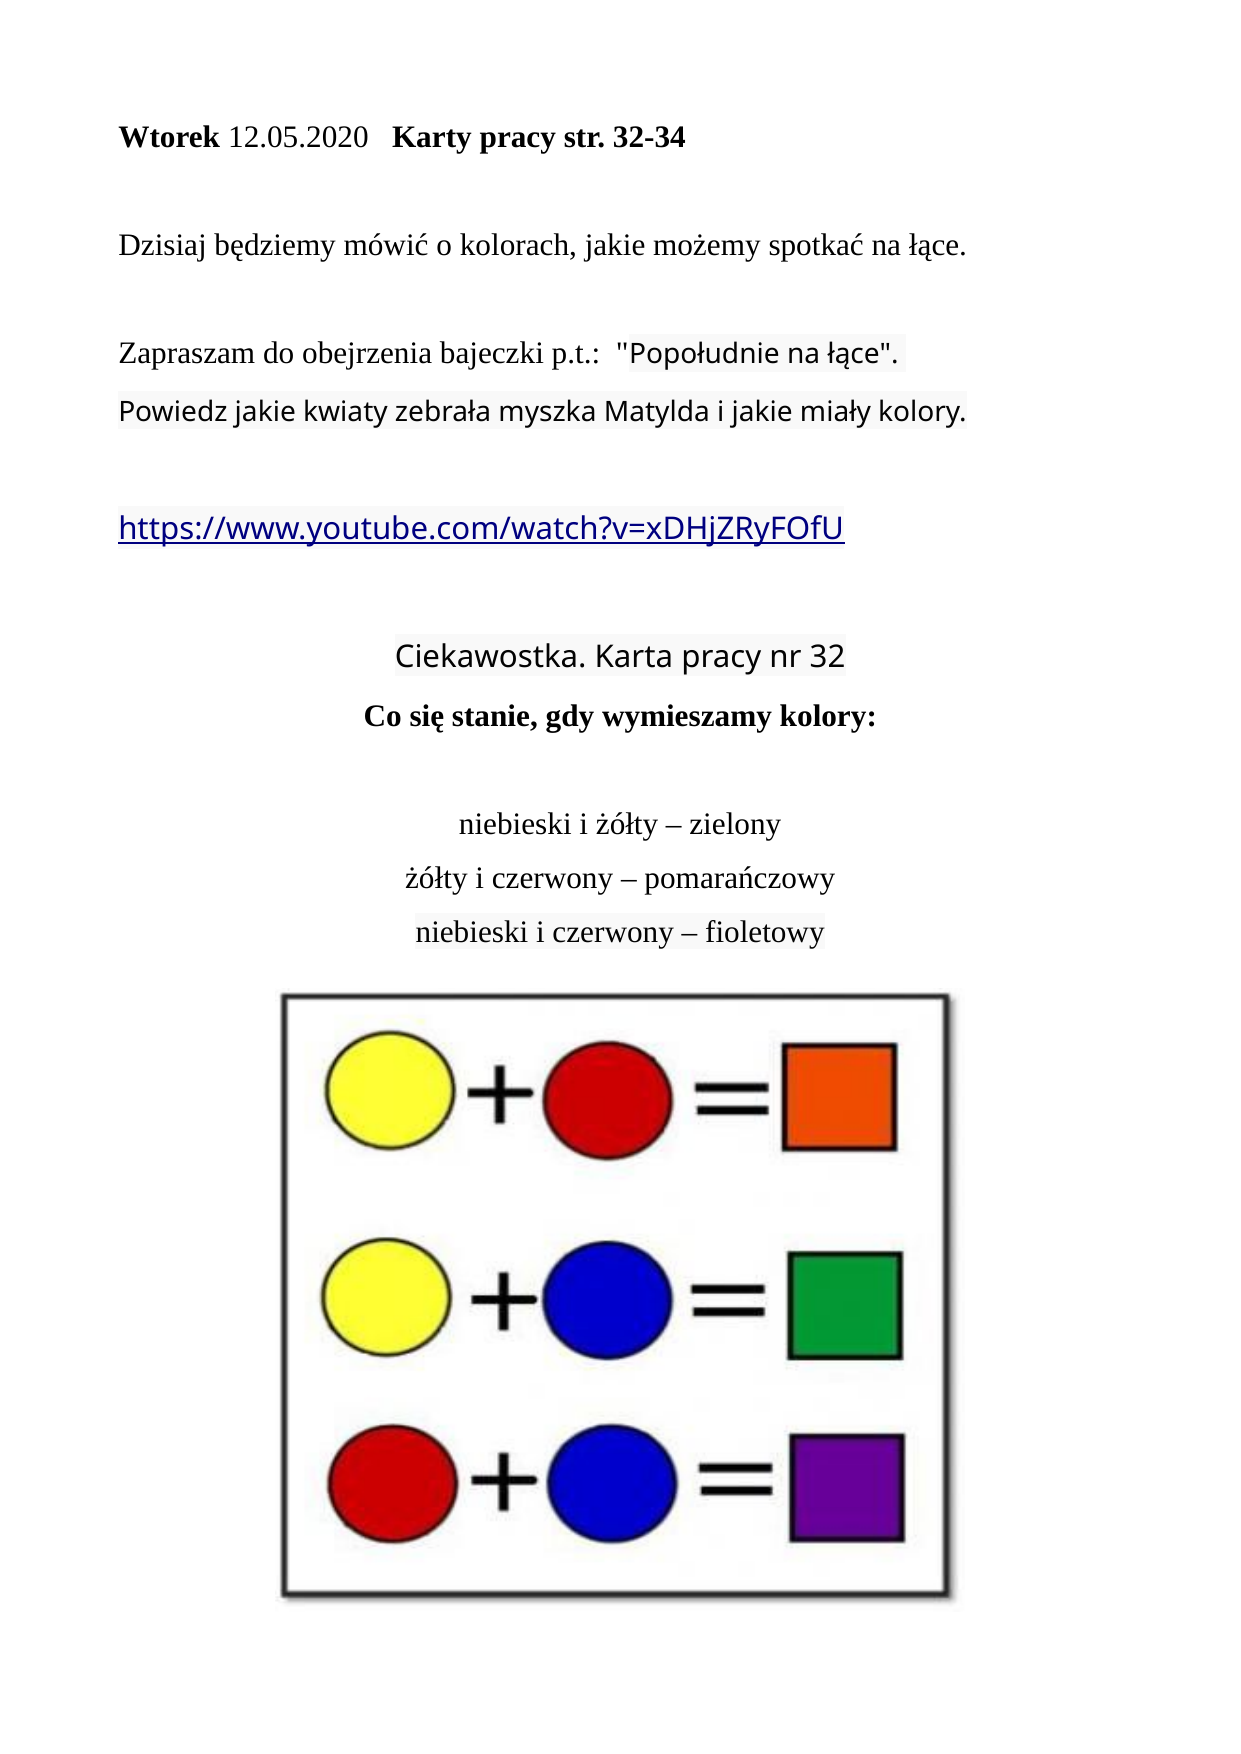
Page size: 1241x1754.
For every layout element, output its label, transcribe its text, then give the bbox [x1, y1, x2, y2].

text niebieski i żółty – zielony [118, 805, 1122, 841]
text niebieski i czerwony – fioletowy [118, 913, 1122, 949]
text Co się stanie, gdy wymieszamy kolory: [118, 698, 1122, 733]
text Dzisiaj będziemy mówić o kolorach, jakie możemy spotkać na łące. [118, 226, 1122, 262]
picture [275, 988, 965, 1612]
text Powiedz jakie kwiaty zebrała myszka Matylda i jakie miały kolory. [118, 391, 1122, 429]
text żółty i czerwony – pomarańczowy [118, 859, 1122, 895]
text Wtorek 12.05.2020 Karty pracy str. 32-34 [118, 118, 1122, 154]
text Ciekawostka. Karta pracy nr 32 [118, 634, 1122, 676]
text https://www.youtube.com/watch?v=xDHjZRyFOfU [118, 506, 1122, 549]
text Zapraszam do obejrzenia bajeczki p.t.: "Popołudnie na łące". [118, 333, 1122, 372]
